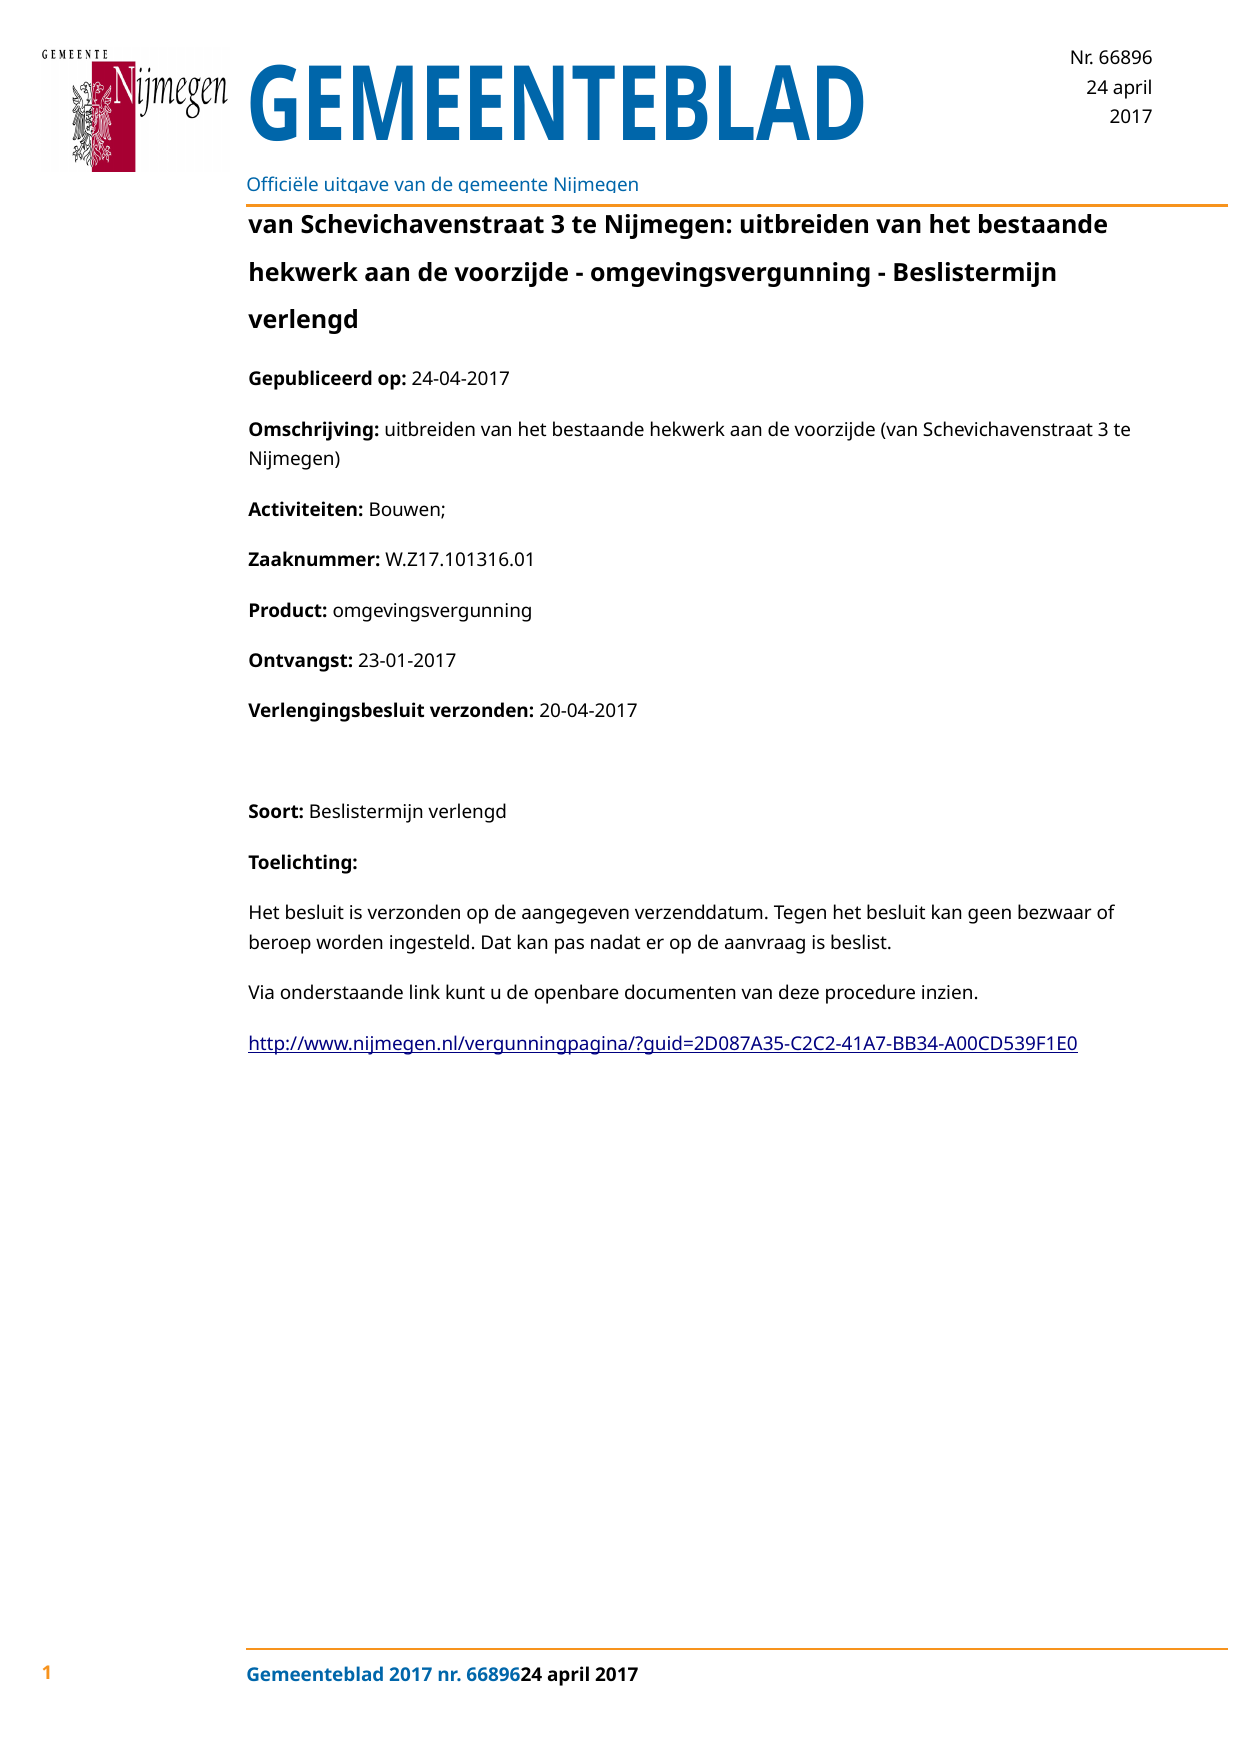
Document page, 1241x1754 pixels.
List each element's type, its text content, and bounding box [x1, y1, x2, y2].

text Product: omgevingsvergunning [248, 597, 1152, 622]
text Ontvangst: 23-01-2017 [248, 647, 1152, 673]
text Omschrijving: uitbreiden van het bestaande hekwerk aan de voorzijde (van Schevichavenstraat 3 te Nijmegen) [248, 416, 1152, 471]
text Zaaknummer: W.Z17.101316.01 [248, 546, 1152, 572]
text Het besluit is verzonden op de aangegeven verzenddatum. Tegen het besluit kan geen bezwaar of beroep worden ingesteld. Dat kan pas nadat er op de aanvraag is beslist. [248, 899, 1152, 954]
text Activiteiten: Bouwen; [248, 496, 1152, 522]
text van Schevichavenstraat 3 te Nijmegen: uitbreiden van het bestaande hekwerk aan de voorzijde - omgevingsvergunning - Beslistermijn verlengd [248, 207, 1152, 336]
picture [41, 47, 231, 172]
text http://www.nijmegen.nl/vergunningpagina/?guid=2D087A35-C2C2-41A7-BB34-A00CD539F1E0 [248, 1030, 1152, 1055]
text Verlengingsbesluit verzonden: 20-04-2017 [248, 698, 1152, 723]
text Gepubliceerd op: 24-04-2017 [248, 366, 1152, 391]
text Toelichting: [248, 849, 1152, 874]
text Via onderstaande link kunt u de openbare documenten van deze procedure inzien. [248, 979, 1152, 1005]
text Soort: Beslistermijn verlengd [248, 798, 1152, 824]
